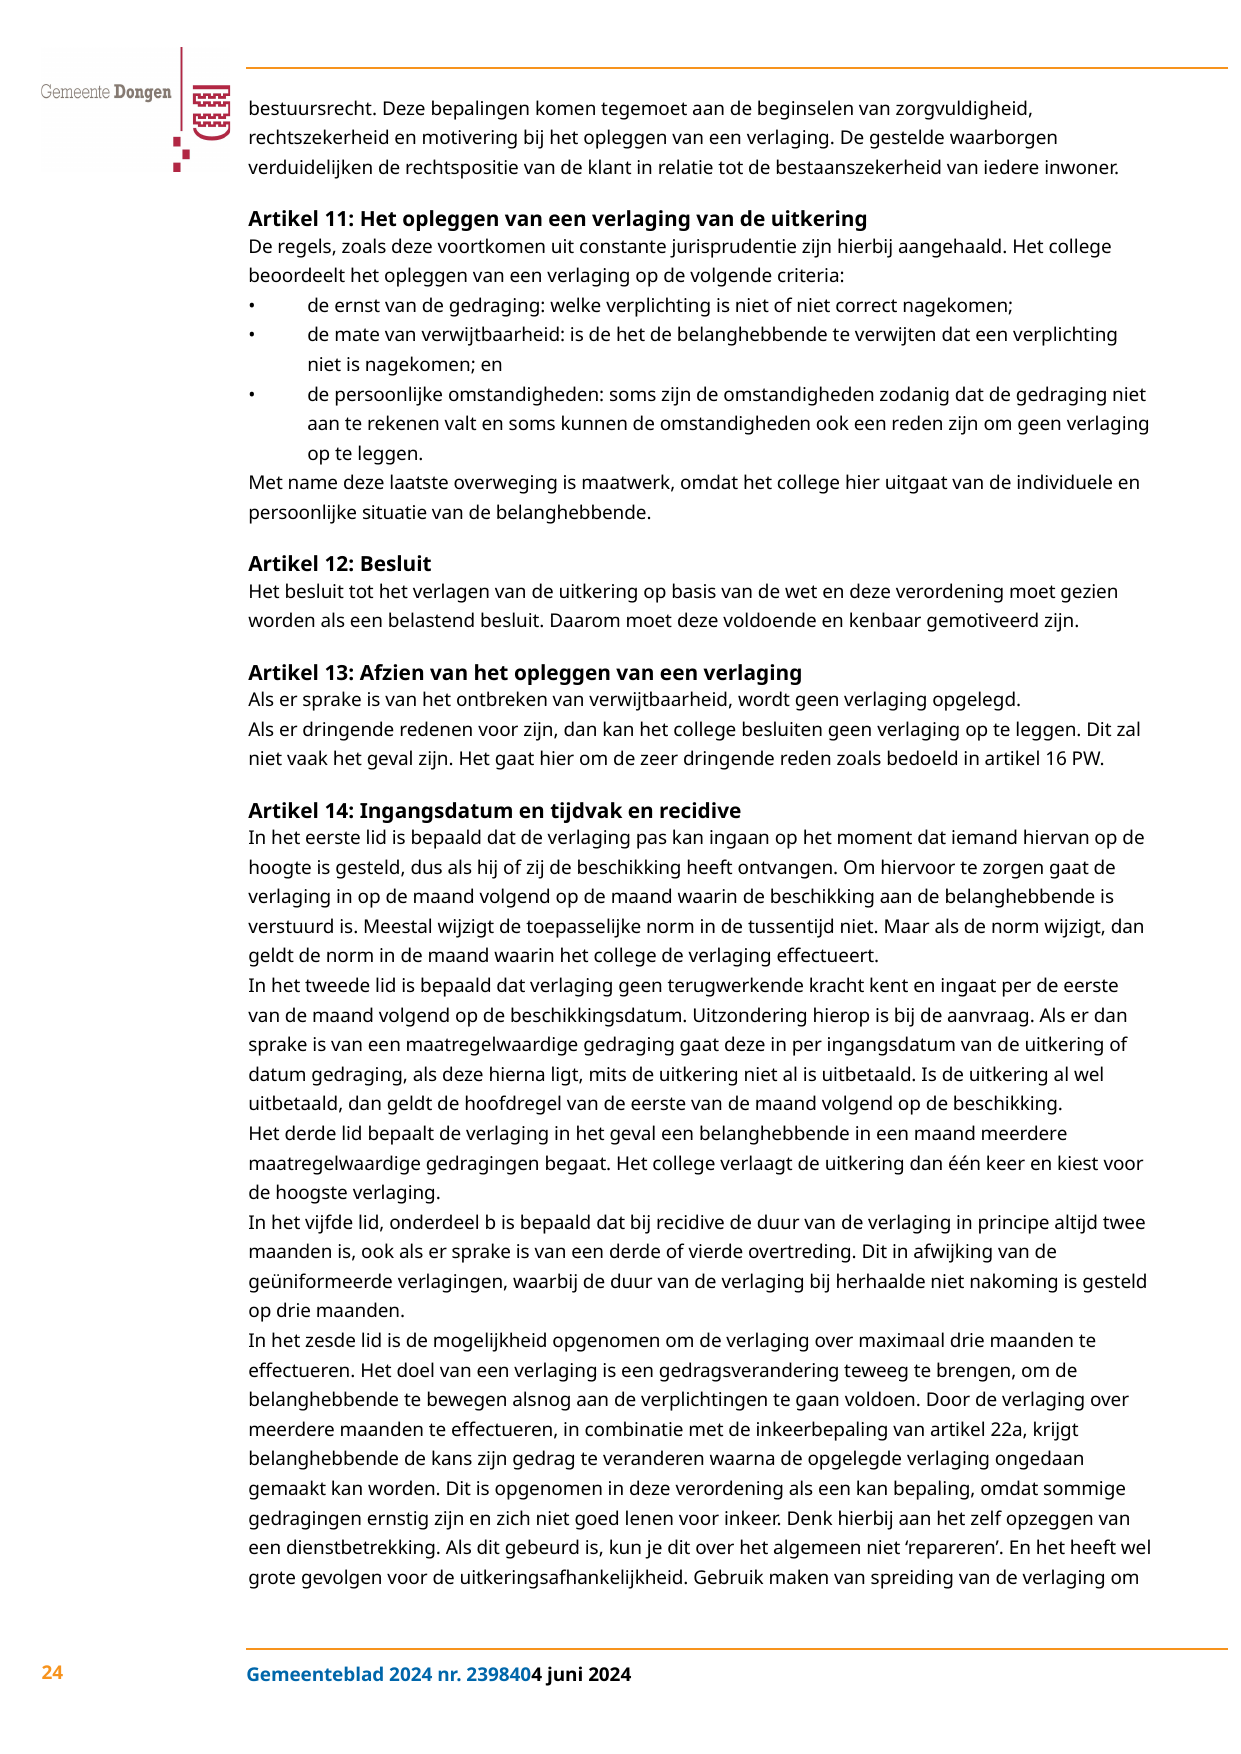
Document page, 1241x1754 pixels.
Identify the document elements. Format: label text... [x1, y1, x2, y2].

text Artikel 12: Besluit [248, 549, 1152, 578]
text Het besluit tot het verlagen van de uitkering op basis van de wet en deze verordening moet gezien worden als een belastend besluit. Daarom moet deze voldoende en kenbaar gemotiveerd zijn. [248, 578, 1152, 633]
text Artikel 11: Het opleggen van een verlaging van de uitkering [248, 204, 1152, 233]
text een dienstbetrekking. Als dit gebeurd is, kun je dit over het algemeen niet ‘repareren’. En het heeft wel grote gevolgen voor de uitkeringsafhankelijkheid. Gebruik maken van spreiding van de verlaging om [248, 1534, 1152, 1590]
list de mate van verwijtbaarheid: is de het de belanghebbende te verwijten dat een verplichting niet is nagekomen; en [248, 322, 1152, 377]
text In het zesde lid is de mogelijkheid opgenomen om de verlaging over maximaal drie maanden te effectueren. Het doel van een verlaging is een gedragsverandering teweeg te brengen, om de belanghebbende te bewegen alsnog aan de verplichtingen te gaan voldoen. Door de verlaging over meerdere maanden te effectueren, in combinatie met de inkeerbepaling van artikel 22a, krijgt belanghebbende de kans zijn gedrag te veranderen waarna de opgelegde verlaging ongedaan gemaakt kan worden. Dit is opgenomen in deze verordening als een kan bepaling, omdat sommige gedragingen ernstig zijn en zich niet goed lenen voor inkeer. Denk hierbij aan het zelf opzeggen van [248, 1327, 1152, 1531]
picture [41, 47, 231, 172]
text Als er dringende redenen voor zijn, dan kan het college besluiten geen verlaging op te leggen. Dit zal niet vaak het geval zijn. Het gaat hier om de zeer dringende reden zoals bedoeld in artikel 16 PW. [248, 716, 1152, 771]
text Met name deze laatste overweging is maatwerk, omdat het college hier uitgaat van de individuele en persoonlijke situatie van de belanghebbende. [248, 469, 1152, 525]
text In het tweede lid is bepaald dat verlaging geen terugwerkende kracht kent en ingaat per de eerste van de maand volgend op de beschikkingsdatum. Uitzondering hierop is bij de aanvraag. Als er dan sprake is van een maatregelwaardige gedraging gaat deze in per ingangsdatum van de uitkering of datum gedraging, als deze hierna ligt, mits de uitkering niet al is uitbetaald. Is de uitkering al wel uitbetaald, dan geldt de hoofdregel van de eerste van de maand volgend op de beschikking. [248, 972, 1152, 1116]
text Het derde lid bepaalt de verlaging in het geval een belanghebbende in een maand meerdere maatregelwaardige gedragingen begaat. Het college verlaagt de uitkering dan één keer en kiest voor de hoogste verlaging. [248, 1120, 1152, 1205]
list de persoonlijke omstandigheden: soms zijn de omstandigheden zodanig dat de gedraging niet aan te rekenen valt en soms kunnen de omstandigheden ook een reden zijn om geen verlaging op te leggen. [248, 381, 1152, 466]
text In het vijfde lid, onderdeel b is bepaald dat bij recidive de duur van de verlaging in principe altijd twee maanden is, ook als er sprake is van een derde of vierde overtreding. Dit in afwijking van de geüniformeerde verlagingen, waarbij de duur van de verlaging bij herhaalde niet nakoming is gesteld op drie maanden. [248, 1209, 1152, 1323]
list de ernst van de gedraging: welke verplichting is niet of niet correct nagekomen; [248, 292, 1152, 318]
text De regels, zoals deze voortkomen uit constante jurisprudentie zijn hierbij aangehaald. Het college beoordeelt het opleggen van een verlaging op de volgende criteria: [248, 233, 1152, 288]
text In het eerste lid is bepaald dat de verlaging pas kan ingaan op het moment dat iemand hiervan op de hoogte is gesteld, dus als hij of zij de beschikking heeft ontvangen. Om hiervoor te zorgen gaat de verlaging in op de maand volgend op de maand waarin de beschikking aan de belanghebbende is verstuurd is. Meestal wijzigt de toepasselijke norm in de tussentijd niet. Maar als de norm wijzigt, dan geldt de norm in de maand waarin het college de verlaging effectueert. [248, 824, 1152, 968]
text Artikel 13: Afzien van het opleggen van een verlaging [248, 658, 1152, 686]
text Artikel 14: Ingangsdatum en tijdvak en recidive [248, 796, 1152, 824]
text bestuursrecht. Deze bepalingen komen tegemoet aan de beginselen van zorgvuldigheid, rechtszekerheid en motivering bij het opleggen van een verlaging. De gestelde waarborgen verduidelijken de rechtspositie van de klant in relatie tot de bestaanszekerheid van iedere inwoner. [248, 95, 1152, 180]
text Als er sprake is van het ontbreken van verwijtbaarheid, wordt geen verlaging opgelegd. [248, 686, 1152, 712]
